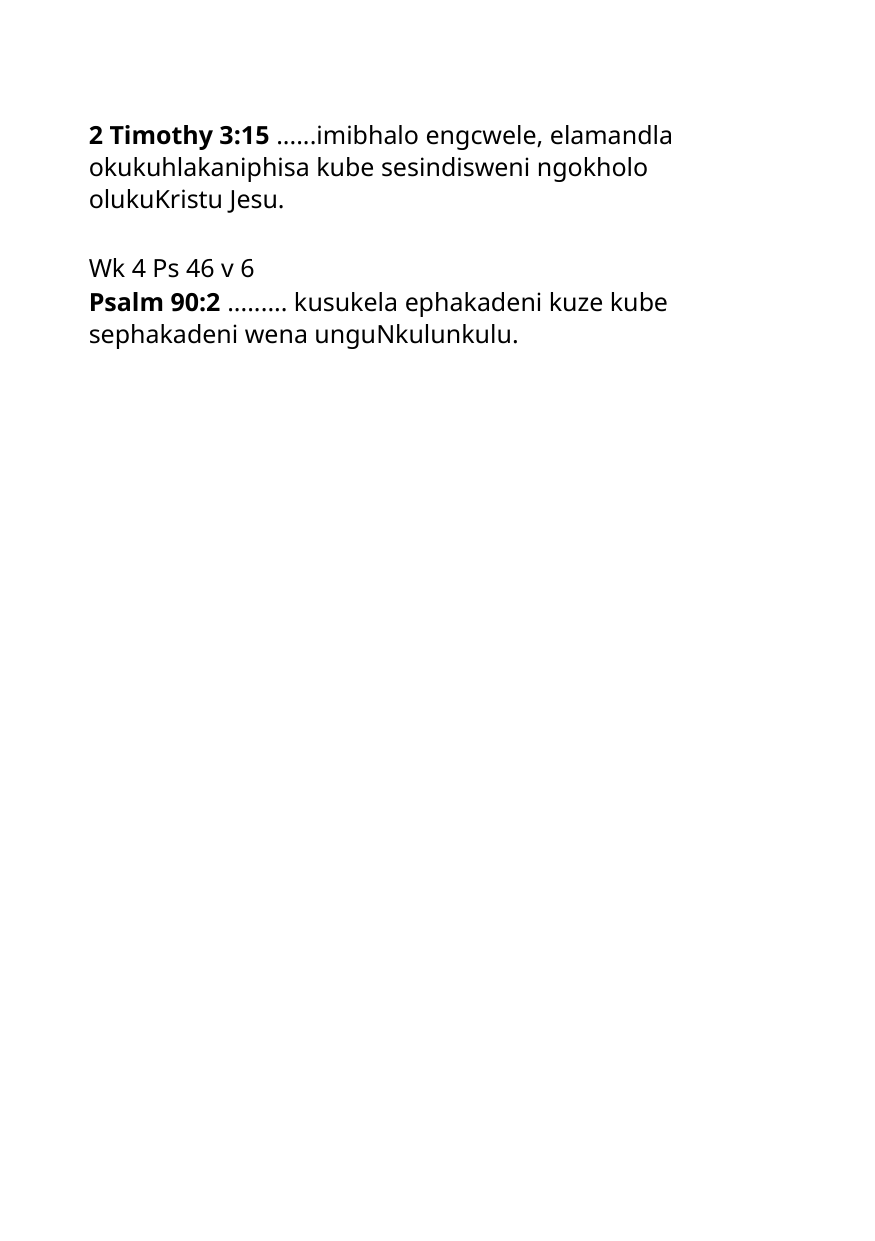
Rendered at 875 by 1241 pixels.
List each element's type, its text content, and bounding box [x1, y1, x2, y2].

text Psalm 90:2 ......... kusukela ephakadeni kuze kube sephakadeni wena unguNkulunkulu. [88, 284, 756, 351]
text 2 Timothy 3:15 ......imibhalo engcwele, elamandla okukuhlakaniphisa kube sesindisweni ngokholo olukuKristu Jesu. [88, 117, 756, 216]
text Wk 4 Ps 46 v 6 [88, 250, 756, 284]
